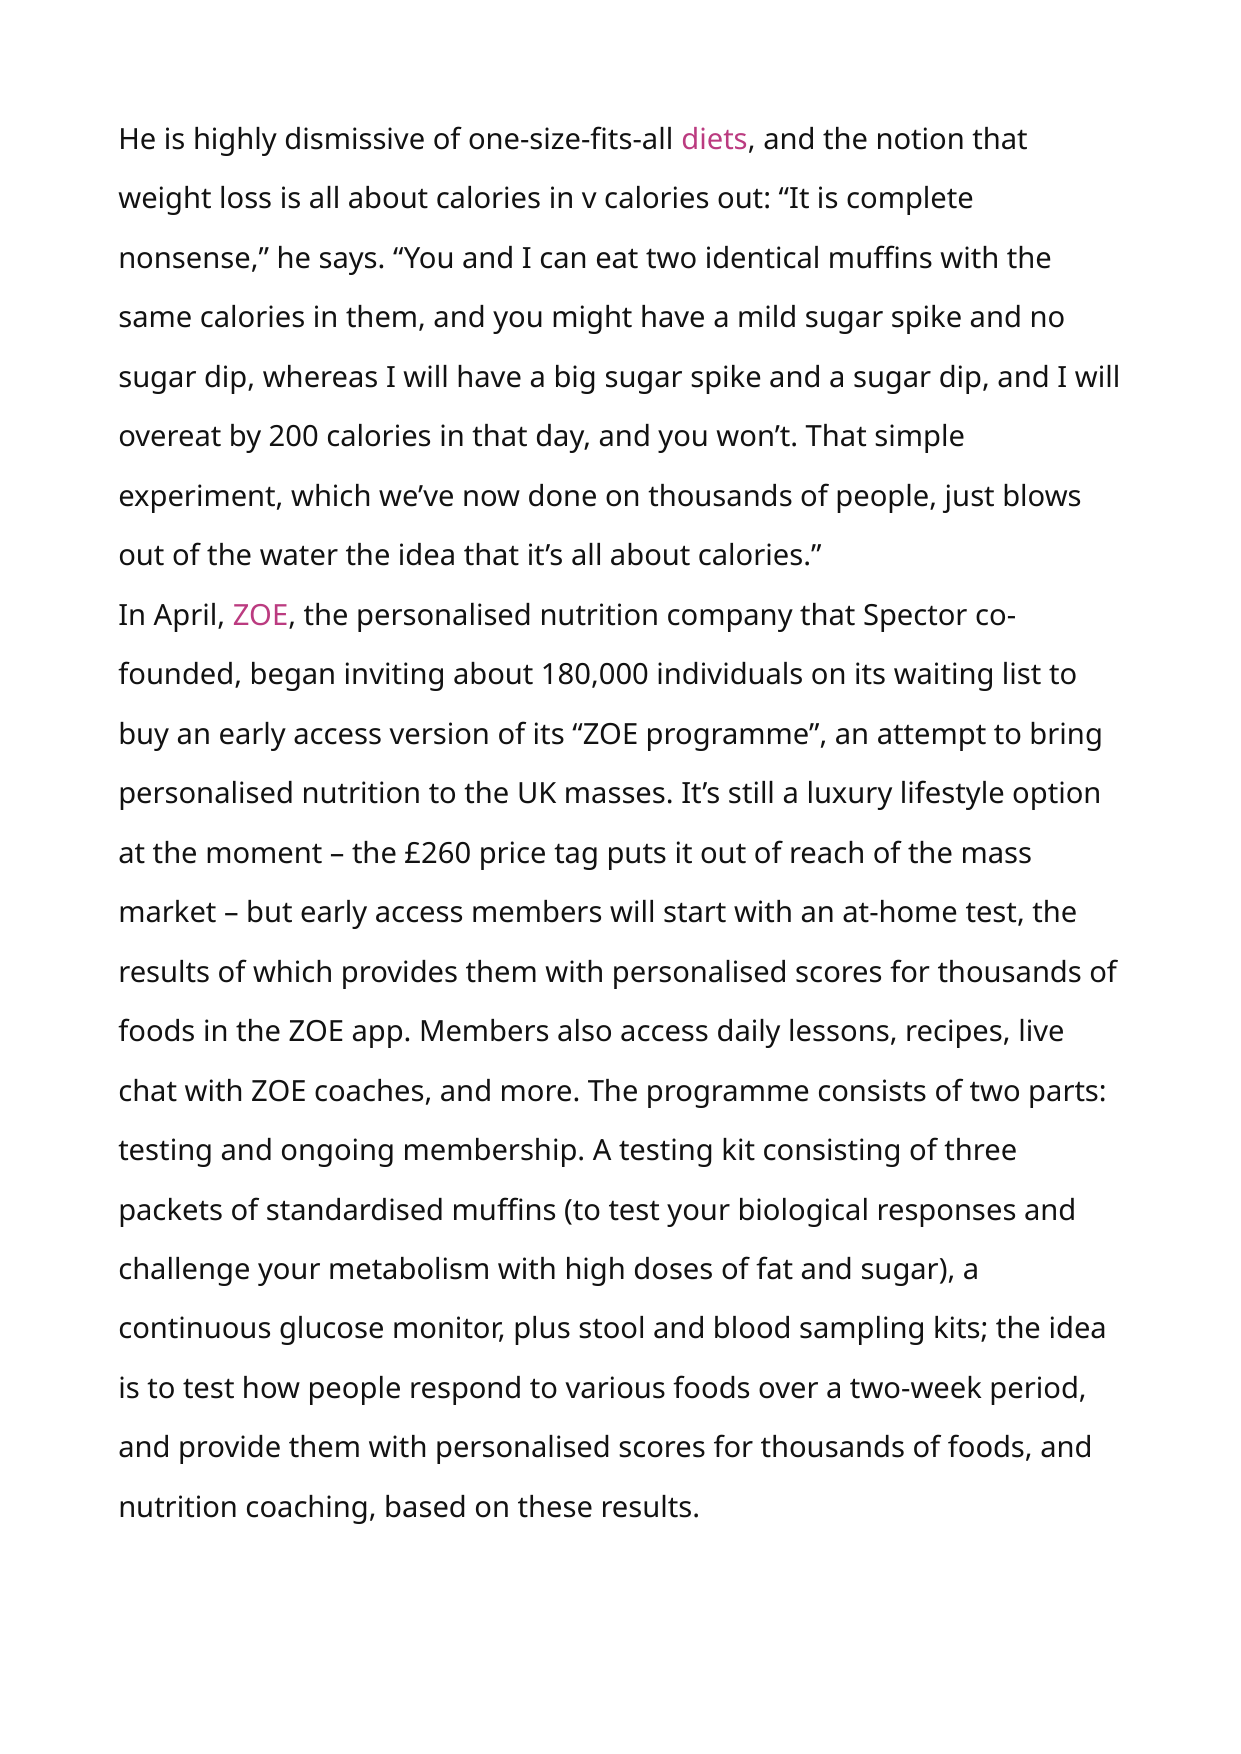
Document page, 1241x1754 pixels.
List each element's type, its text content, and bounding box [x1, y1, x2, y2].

text He is highly dismissive of one-size-fits-all diets, and the notion that weight loss is all about calories in v calories out: “It is complete nonsense,” he says. “You and I can eat two identical muffins with the same calories in them, and you might have a mild sugar spike and no sugar dip, whereas I will have a big sugar spike and a sugar dip, and I will overeat by 200 calories in that day, and you won’t. That simple experiment, which we’ve now done on thousands of people, just blows out of the water the idea that it’s all about calories.” [118, 118, 1122, 574]
text In April, ZOE, the personalised nutrition company that Spector co-founded, began inviting about 180,000 individuals on its waiting list to buy an early access version of its “ZOE programme”, an attempt to bring personalised nutrition to the UK masses. It’s still a luxury lifestyle option at the moment – the £260 price tag puts it out of reach of the mass market – but early access members will start with an at-home test, the results of which provides them with personalised scores for thousands of foods in the ZOE app. Members also access daily lessons, recipes, live chat with ZOE coaches, and more. The programme consists of two parts: testing and ongoing membership. A testing kit consisting of three packets of standardised muffins (to test your biological responses and challenge your metabolism with high doses of fat and sugar), a continuous glucose monitor, plus stool and blood sampling kits; the idea is to test how people respond to various foods over a two-week period, and provide them with personalised scores for thousands of foods, and nutrition coaching, based on these results. [118, 594, 1122, 1526]
